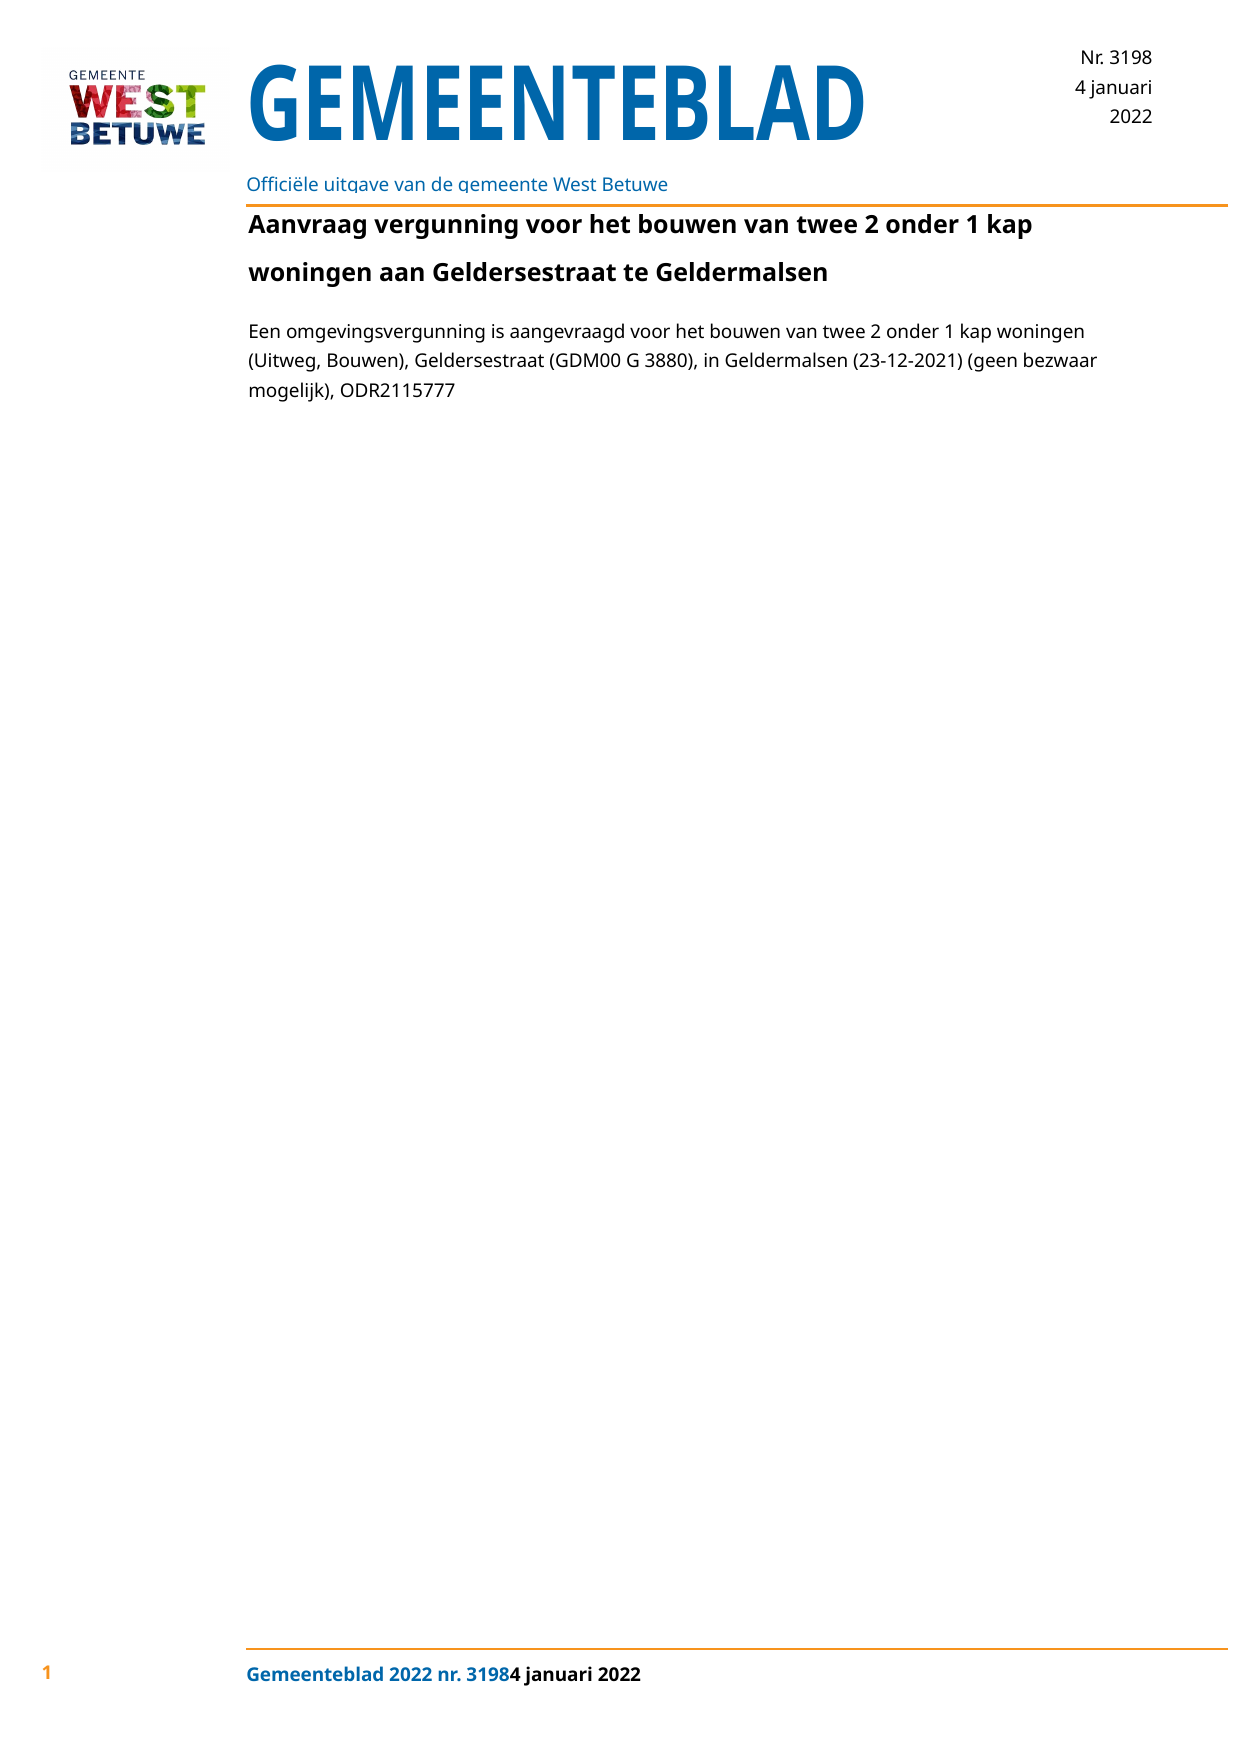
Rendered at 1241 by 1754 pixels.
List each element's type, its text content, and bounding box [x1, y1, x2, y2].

text Een omgevingsvergunning is aangevraagd voor het bouwen van twee 2 onder 1 kap woningen (Uitweg, Bouwen), Geldersestraat (GDM00 G 3880), in Geldermalsen (23-12-2021) (geen bezwaar mogelijk), ODR2115777 [248, 318, 1152, 403]
text Aanvraag vergunning voor het bouwen van twee 2 onder 1 kap woningen aan Geldersestraat te Geldermalsen [248, 207, 1152, 288]
picture [41, 47, 231, 172]
